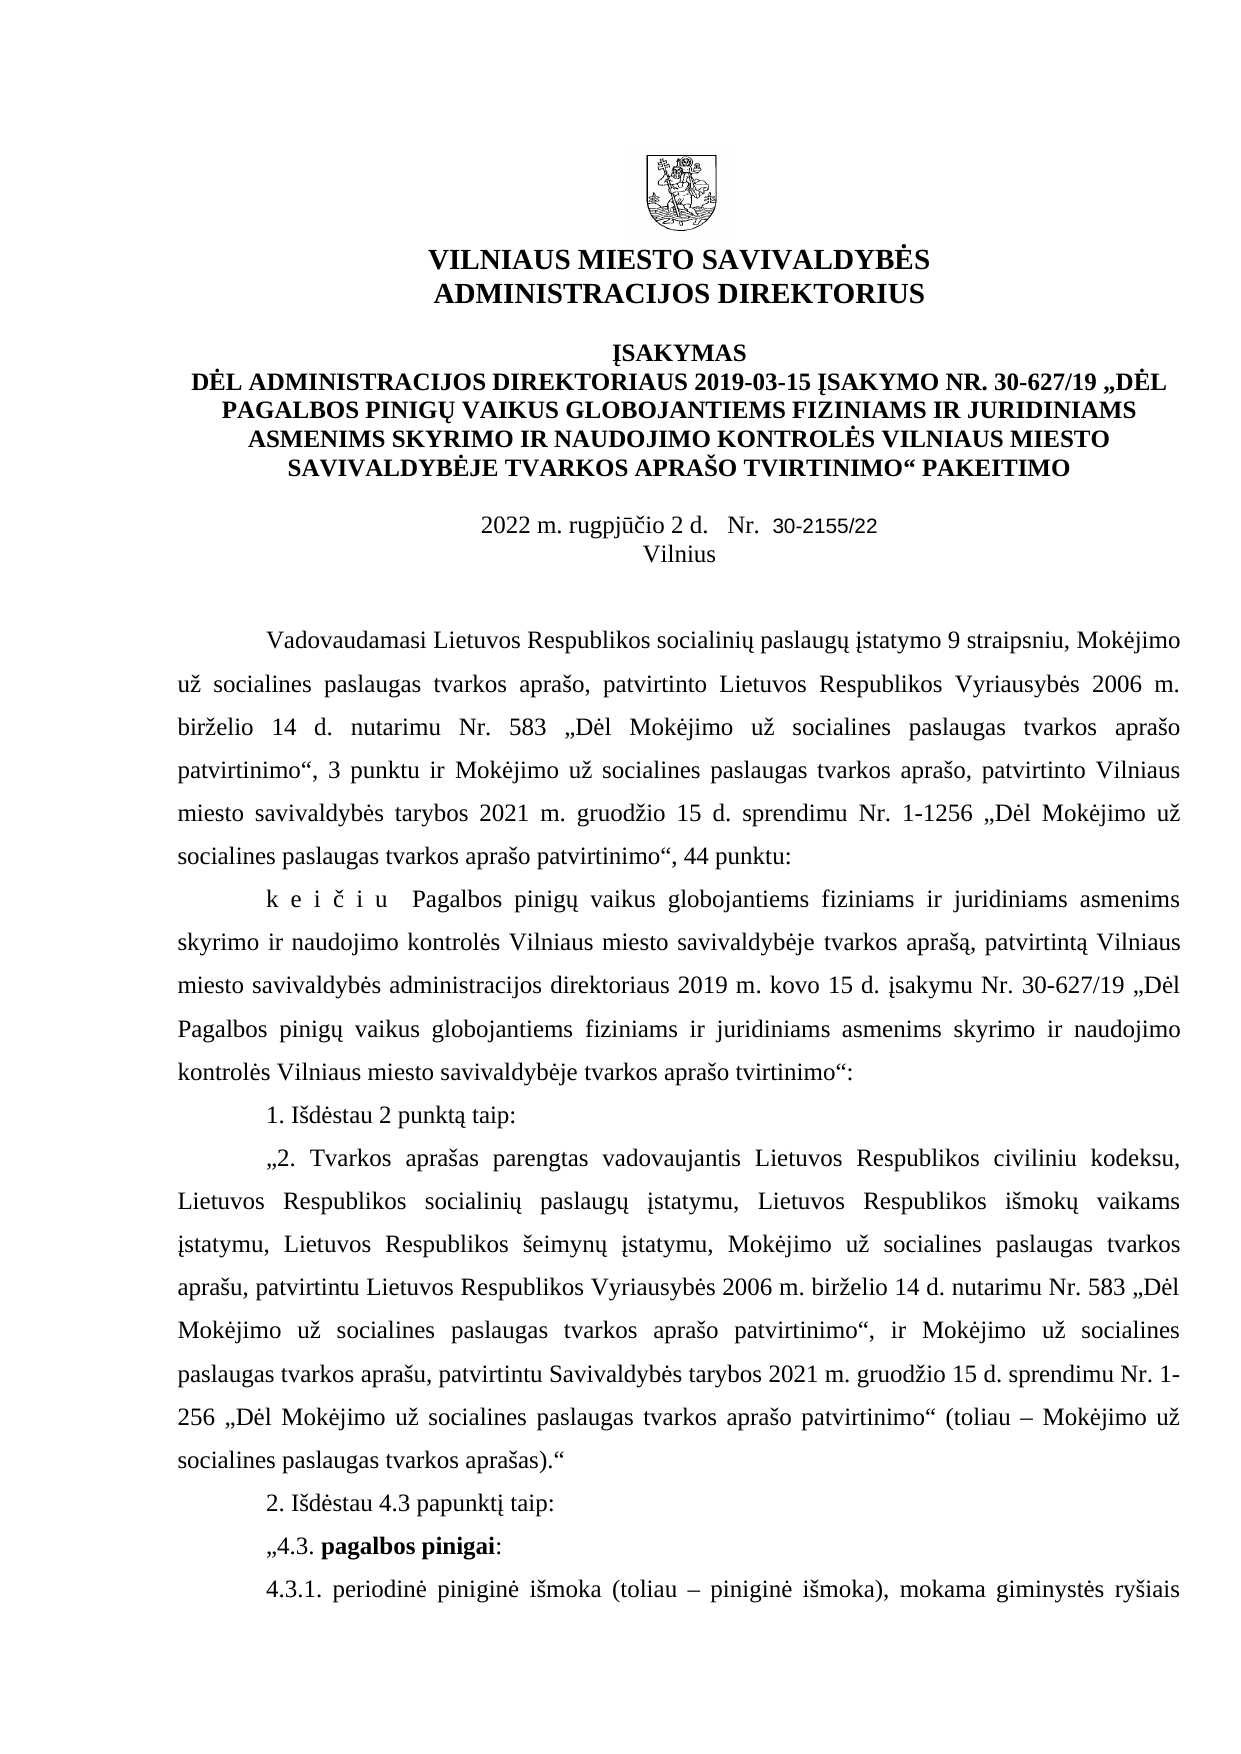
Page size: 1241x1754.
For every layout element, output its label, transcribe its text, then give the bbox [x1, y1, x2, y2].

text 2022 m. rugpjūčio 2 d. Nr. 30-2155/22 [177, 511, 1181, 539]
text 4.3.1. periodinė piniginė išmoka (toliau – piniginė išmoka), mokama giminystės ryšiais [177, 1574, 1181, 1603]
text 2. Išdėstau 4.3 papunktį taip: [177, 1488, 1181, 1517]
text „2. Tvarkos aprašas parengtas vadovaujantis Lietuvos Respublikos civiliniu kodeksu, Lietuvos Respublikos socialinių paslaugų įstatymu, Lietuvos Respublikos išmokų vaikams įstatymu, Lietuvos Respublikos šeimynų įstatymu, Mokėjimo už socialines paslaugas tvarkos aprašu, patvirtintu Lietuvos Respublikos Vyriausybės 2006 m. birželio 14 d. nutarimu Nr. 583 „Dėl Mokėjimo už socialines paslaugas tvarkos aprašo patvirtinimo“, ir Mokėjimo už socialines paslaugas tvarkos aprašu, patvirtintu Savivaldybės tarybos 2021 m. gruodžio 15 d. sprendimu Nr. 1-256 „Dėl Mokėjimo už socialines paslaugas tvarkos aprašo patvirtinimo“ (toliau – Mokėjimo už socialines paslaugas tvarkos aprašas).“ [177, 1143, 1181, 1474]
text VILNIAUS MIESTO SAVIVALDYBĖS [177, 242, 1181, 276]
text ADMINISTRACIJOS DIREKTORIUS [177, 276, 1181, 309]
text ĮSAKYMAS [177, 338, 1181, 367]
text „4.3. pagalbos pinigai: [177, 1531, 1181, 1560]
text DĖL ADMINISTRACIJOS DIREKTORIAUS 2019-03-15 ĮSAKYMO NR. 30-627/19 „DĖL PAGALBOS PINIGŲ VAIKUS GLOBOJANTIEMS FIZINIAMS IR JURIDINIAMS ASMENIMS SKYRIMO IR NAUDOJIMO KONTROLĖS VILNIAUS MIESTO SAVIVALDYBĖJE TVARKOS APRAŠO TVIRTINIMO“ PAKEITIMO [177, 367, 1181, 482]
text 1. Išdėstau 2 punktą taip: [177, 1100, 1181, 1129]
text k e i č i u Pagalbos pinigų vaikus globojantiems fiziniams ir juridiniams asmenims skyrimo ir naudojimo kontrolės Vilniaus miesto savivaldybėje tvarkos aprašą, patvirtintą Vilniaus miesto savivaldybės administracijos direktoriaus 2019 m. kovo 15 d. įsakymu Nr. 30-627/19 „Dėl Pagalbos pinigų vaikus globojantiems fiziniams ir juridiniams asmenims skyrimo ir naudojimo kontrolės Vilniaus miesto savivaldybėje tvarkos aprašo tvirtinimo“: [177, 884, 1181, 1086]
text Vilnius [177, 539, 1181, 568]
text Vadovaudamasi Lietuvos Respublikos socialinių paslaugų įstatymo 9 straipsniu, Mokėjimo už socialines paslaugas tvarkos aprašo, patvirtinto Lietuvos Respublikos Vyriausybės 2006 m. birželio 14 d. nutarimu Nr. 583 „Dėl Mokėjimo už socialines paslaugas tvarkos aprašo patvirtinimo“, 3 punktu ir Mokėjimo už socialines paslaugas tvarkos aprašo, patvirtinto Vilniaus miesto savivaldybės tarybos 2021 m. gruodžio 15 d. sprendimu Nr. 1-1256 „Dėl Mokėjimo už socialines paslaugas tvarkos aprašo patvirtinimo“, 44 punktu: [177, 626, 1181, 870]
